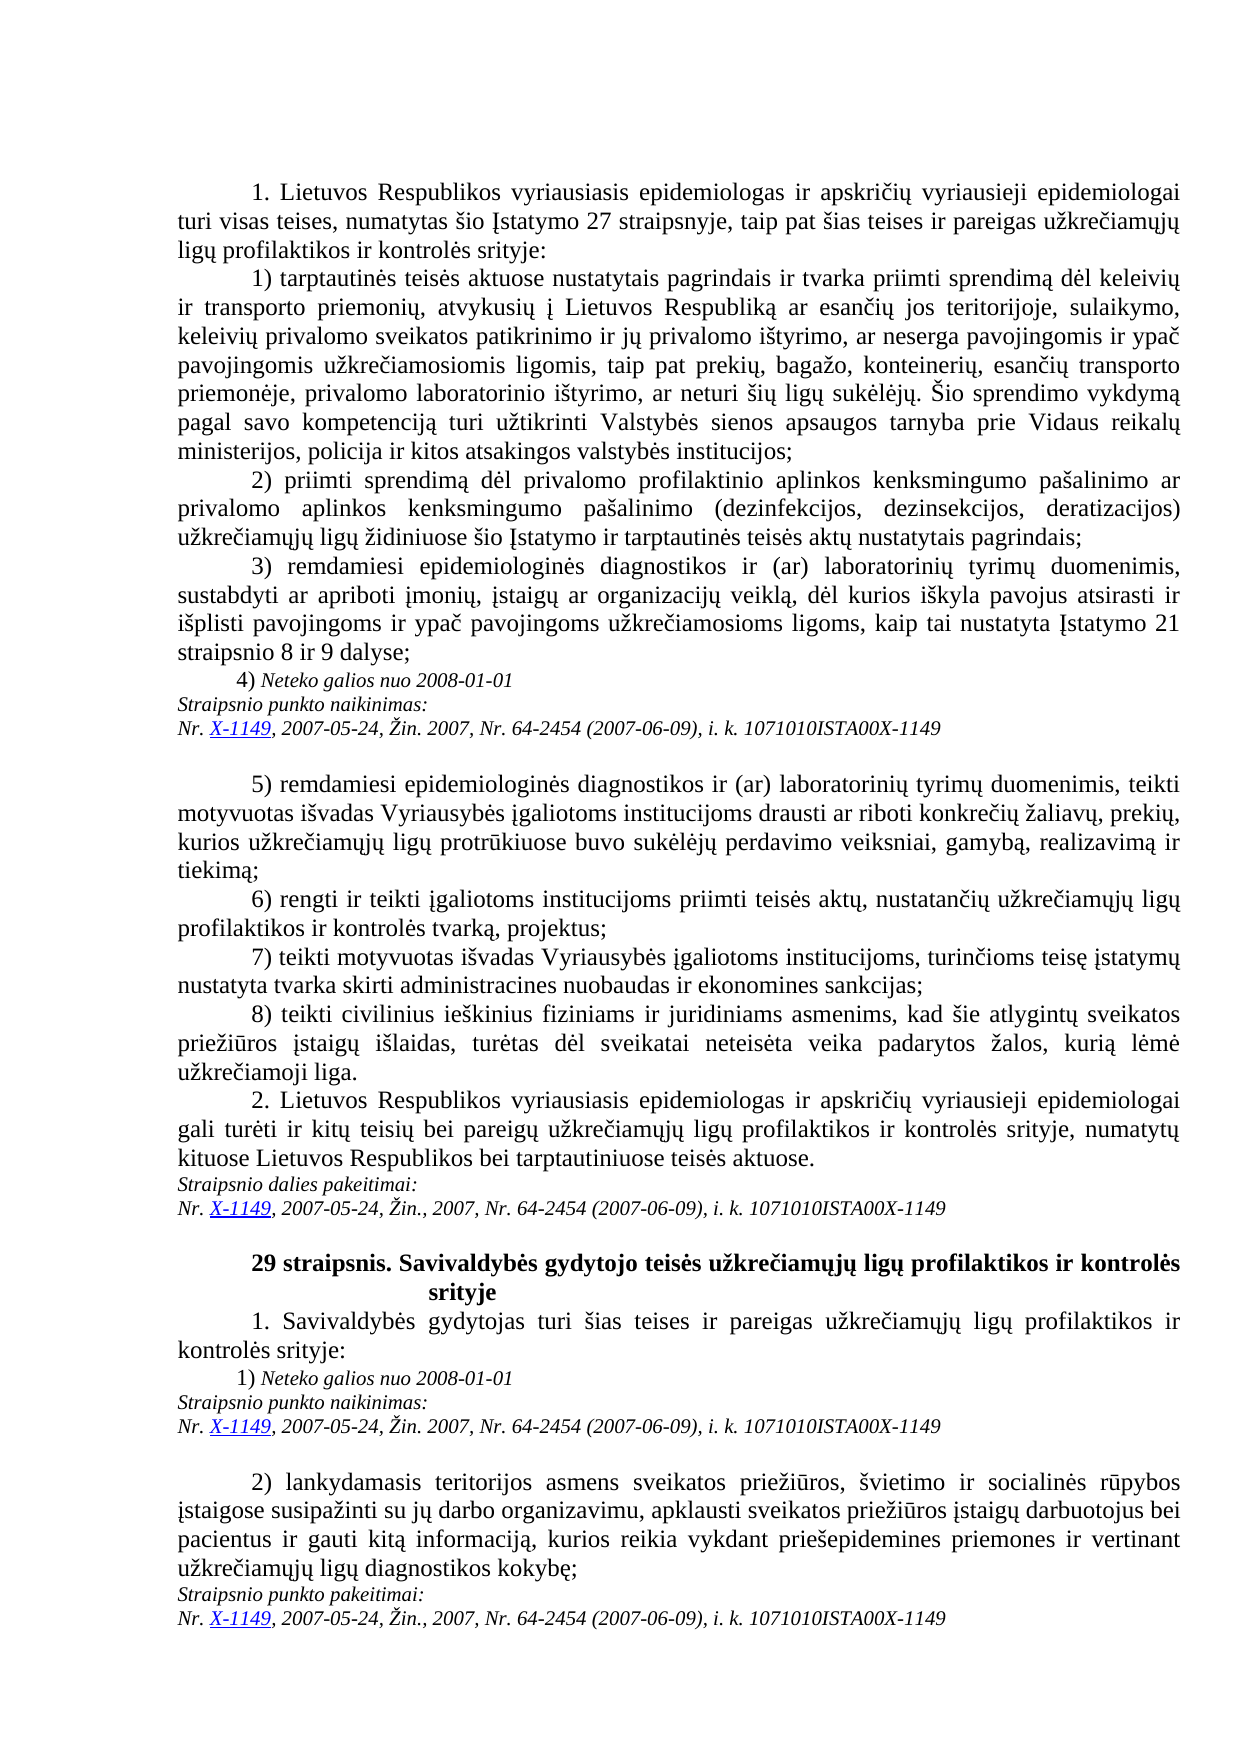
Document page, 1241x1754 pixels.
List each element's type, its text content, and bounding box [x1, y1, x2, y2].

text 4) Neteko galios nuo 2008-01-01 [177, 666, 1181, 692]
text Straipsnio punkto pakeitimai: [177, 1582, 1181, 1606]
text 2. Lietuvos Respublikos vyriausiasis epidemiologas ir apskričių vyriausieji epidemiologai gali turėti ir kitų teisių bei pareigų užkrečiamųjų ligų profilaktikos ir kontrolės srityje, numatytų kituose Lietuvos Respublikos bei tarptautiniuose teisės aktuose. [177, 1085, 1181, 1172]
text Nr. X-1149, 2007-05-24, Žin., 2007, Nr. 64-2454 (2007-06-09), i. k. 1071010ISTA00X-1149 [177, 1606, 1181, 1630]
text 2) priimti sprendimą dėl privalomo profilaktinio aplinkos kenksmingumo pašalinimo ar privalomo aplinkos kenksmingumo pašalinimo (dezinfekcijos, dezinsekcijos, deratizacijos) užkrečiamųjų ligų židiniuose šio Įstatymo ir tarptautinės teisės aktų nustatytais pagrindais; [177, 465, 1181, 551]
text 6) rengti ir teikti įgaliotoms institucijoms priimti teisės aktų, nustatančių užkrečiamųjų ligų profilaktikos ir kontrolės tvarką, projektus; [177, 884, 1181, 942]
text 1) tarptautinės teisės aktuose nustatytais pagrindais ir tvarka priimti sprendimą dėl keleivių ir transporto priemonių, atvykusių į Lietuvos Respubliką ar esančių jos teritorijoje, sulaikymo, keleivių privalomo sveikatos patikrinimo ir jų privalomo ištyrimo, ar neserga pavojingomis ir ypač pavojingomis užkrečiamosiomis ligomis, taip pat prekių, bagažo, konteinerių, esančių transporto priemonėje, privalomo laboratorinio ištyrimo, ar neturi šių ligų sukėlėjų. Šio sprendimo vykdymą pagal savo kompetenciją turi užtikrinti Valstybės sienos apsaugos tarnyba prie Vidaus reikalų ministerijos, policija ir kitos atsakingos valstybės institucijos; [177, 263, 1181, 465]
text 3) remdamiesi epidemiologinės diagnostikos ir (ar) laboratorinių tyrimų duomenimis, sustabdyti ar apriboti įmonių, įstaigų ar organizacijų veiklą, dėl kurios iškyla pavojus atsirasti ir išplisti pavojingoms ir ypač pavojingoms užkrečiamosioms ligoms, kaip tai nustatyta Įstatymo 21 straipsnio 8 ir 9 dalyse; [177, 551, 1181, 666]
text 5) remdamiesi epidemiologinės diagnostikos ir (ar) laboratorinių tyrimų duomenimis, teikti motyvuotas išvadas Vyriausybės įgaliotoms institucijoms drausti ar riboti konkrečių žaliavų, prekių, kurios užkrečiamųjų ligų protrūkiuose buvo sukėlėjų perdavimo veiksniai, gamybą, realizavimą ir tiekimą; [177, 769, 1181, 884]
text Straipsnio punkto naikinimas: [177, 1390, 1181, 1414]
text Nr. X-1149, 2007-05-24, Žin. 2007, Nr. 64-2454 (2007-06-09), i. k. 1071010ISTA00X-1149 [177, 716, 1181, 740]
text Straipsnio punkto naikinimas: [177, 692, 1181, 716]
text Nr. X-1149, 2007-05-24, Žin., 2007, Nr. 64-2454 (2007-06-09), i. k. 1071010ISTA00X-1149 [177, 1196, 1181, 1220]
text 7) teikti motyvuotas išvadas Vyriausybės įgaliotoms institucijoms, turinčioms teisę įstatymų nustatyta tvarka skirti administracines nuobaudas ir ekonomines sankcijas; [177, 942, 1181, 999]
text Nr. X-1149, 2007-05-24, Žin. 2007, Nr. 64-2454 (2007-06-09), i. k. 1071010ISTA00X-1149 [177, 1414, 1181, 1438]
text 1. Lietuvos Respublikos vyriausiasis epidemiologas ir apskričių vyriausieji epidemiologai turi visas teises, numatytas šio Įstatymo 27 straipsnyje, taip pat šias teises ir pareigas užkrečiamųjų ligų profilaktikos ir kontrolės srityje: [177, 177, 1181, 263]
text 1) Neteko galios nuo 2008-01-01 [177, 1363, 1181, 1390]
text Straipsnio dalies pakeitimai: [177, 1172, 1181, 1196]
text 29 straipsnis. Savivaldybės gydytojo teisės užkrečiamųjų ligų profilaktikos ir kontrolės srityje [251, 1248, 1181, 1306]
text 2) lankydamasis teritorijos asmens sveikatos priežiūros, švietimo ir socialinės rūpybos įstaigose susipažinti su jų darbo organizavimu, apklausti sveikatos priežiūros įstaigų darbuotojus bei pacientus ir gauti kitą informaciją, kurios reikia vykdant priešepidemines priemones ir vertinant užkrečiamųjų ligų diagnostikos kokybę; [177, 1467, 1181, 1582]
text 8) teikti civilinius ieškinius fiziniams ir juridiniams asmenims, kad šie atlygintų sveikatos priežiūros įstaigų išlaidas, turėtas dėl sveikatai neteisėta veika padarytos žalos, kurią lėmė užkrečiamoji liga. [177, 999, 1181, 1085]
text 1. Savivaldybės gydytojas turi šias teises ir pareigas užkrečiamųjų ligų profilaktikos ir kontrolės srityje: [177, 1306, 1181, 1363]
